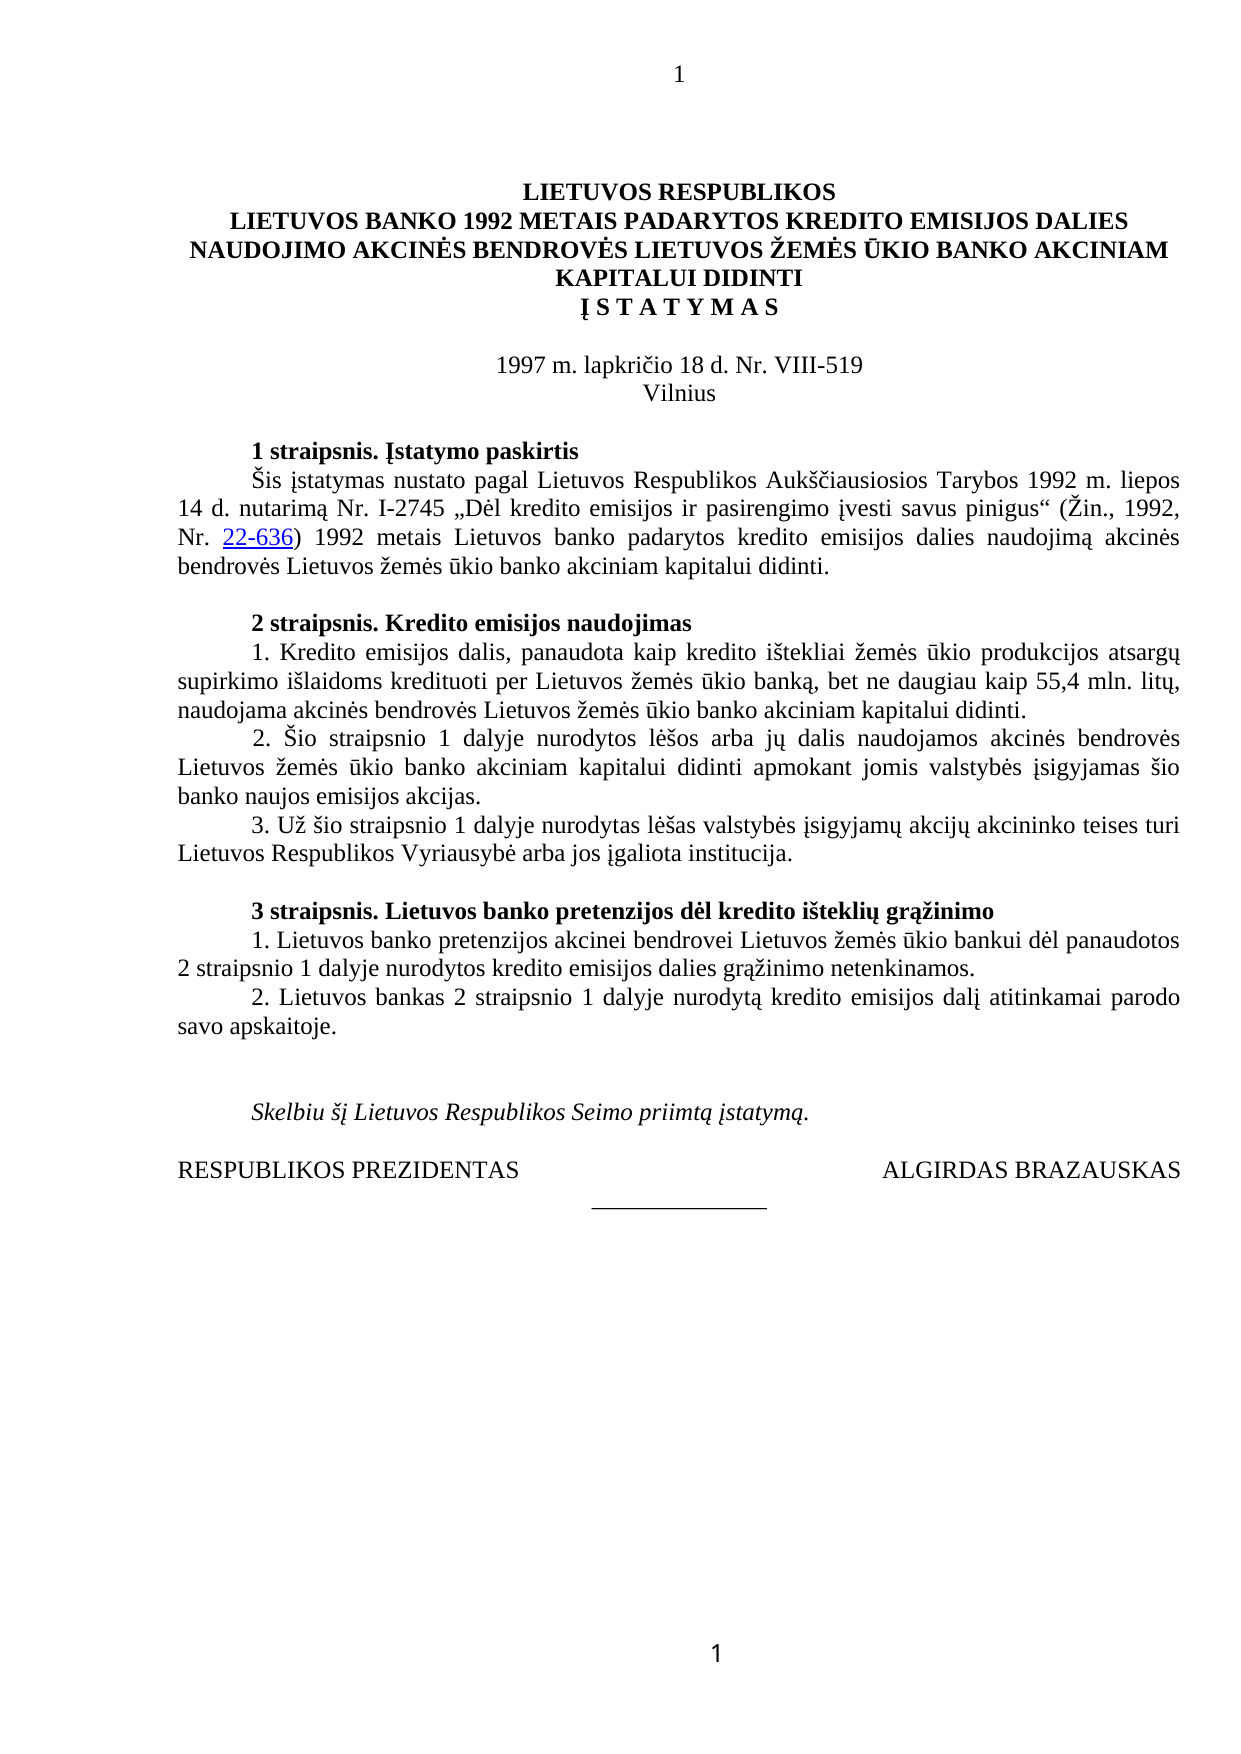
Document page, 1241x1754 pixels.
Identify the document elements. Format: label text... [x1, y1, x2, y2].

text 3 straipsnis. Lietuvos banko pretenzijos dėl kredito išteklių grąžinimo [177, 896, 1181, 925]
text Skelbiu šį Lietuvos Respublikos Seimo priimtą įstatymą. [177, 1097, 1181, 1126]
text 3. Už šio straipsnio 1 dalyje nurodytas lėšas valstybės įsigyjamų akcijų akcininko teises turi Lietuvos Respublikos Vyriausybė arba jos įgaliota institucija. [177, 810, 1181, 867]
text LIETUVOS BANKO 1992 METAIS PADARYTOS KREDITO EMISIJOS DALIES NAUDOJIMO AKCINĖS BENDROVĖS LIETUVOS ŽEMĖS ŪKIO BANKO AKCINIAM KAPITALUI DIDINTI [177, 206, 1181, 292]
text Į S T A T Y M A S [177, 292, 1181, 321]
text 2 straipsnis. Kredito emisijos naudojimas [177, 608, 1181, 637]
text 1997 m. lapkričio 18 d. Nr. VIII-519 [177, 350, 1181, 378]
text 2. Lietuvos bankas 2 straipsnio 1 dalyje nurodytą kredito emisijos dalį atitinkamai parodo savo apskaitoje. [177, 982, 1181, 1040]
text RESPUBLIKOS PREZIDENTAS ALGIRDAS BRAZAUSKAS [177, 1155, 1181, 1183]
text 1 straipsnis. Įstatymo paskirtis [177, 436, 1181, 465]
text 2. Šio straipsnio 1 dalyje nurodytos lėšos arba jų dalis naudojamos akcinės bendrovės Lietuvos žemės ūkio banko akciniam kapitalui didinti apmokant jomis valstybės įsigyjamas šio banko naujos emisijos akcijas. [177, 723, 1181, 810]
text Šis įstatymas nustato pagal Lietuvos Respublikos Aukščiausiosios Tarybos 1992 m. liepos 14 d. nutarimą Nr. I-2745 „Dėl kredito emisijos ir pasirengimo įvesti savus pinigus“ (Žin., 1992, Nr. 22-636) 1992 metais Lietuvos banko padarytos kredito emisijos dalies naudojimą akcinės bendrovės Lietuvos žemės ūkio banko akciniam kapitalui didinti. [177, 465, 1181, 580]
text LIETUVOS RESPUBLIKOS [177, 177, 1181, 206]
text 1. Kredito emisijos dalis, panaudota kaip kredito ištekliai žemės ūkio produkcijos atsargų supirkimo išlaidoms kredituoti per Lietuvos žemės ūkio banką, bet ne daugiau kaip 55,4 mln. litų, naudojama akcinės bendrovės Lietuvos žemės ūkio banko akciniam kapitalui didinti. [177, 637, 1181, 723]
text 1. Lietuvos banko pretenzijos akcinei bendrovei Lietuvos žemės ūkio bankui dėl panaudotos 2 straipsnio 1 dalyje nurodytos kredito emisijos dalies grąžinimo netenkinamos. [177, 925, 1181, 982]
text Vilnius [177, 378, 1181, 407]
text ______________ [177, 1183, 1181, 1212]
